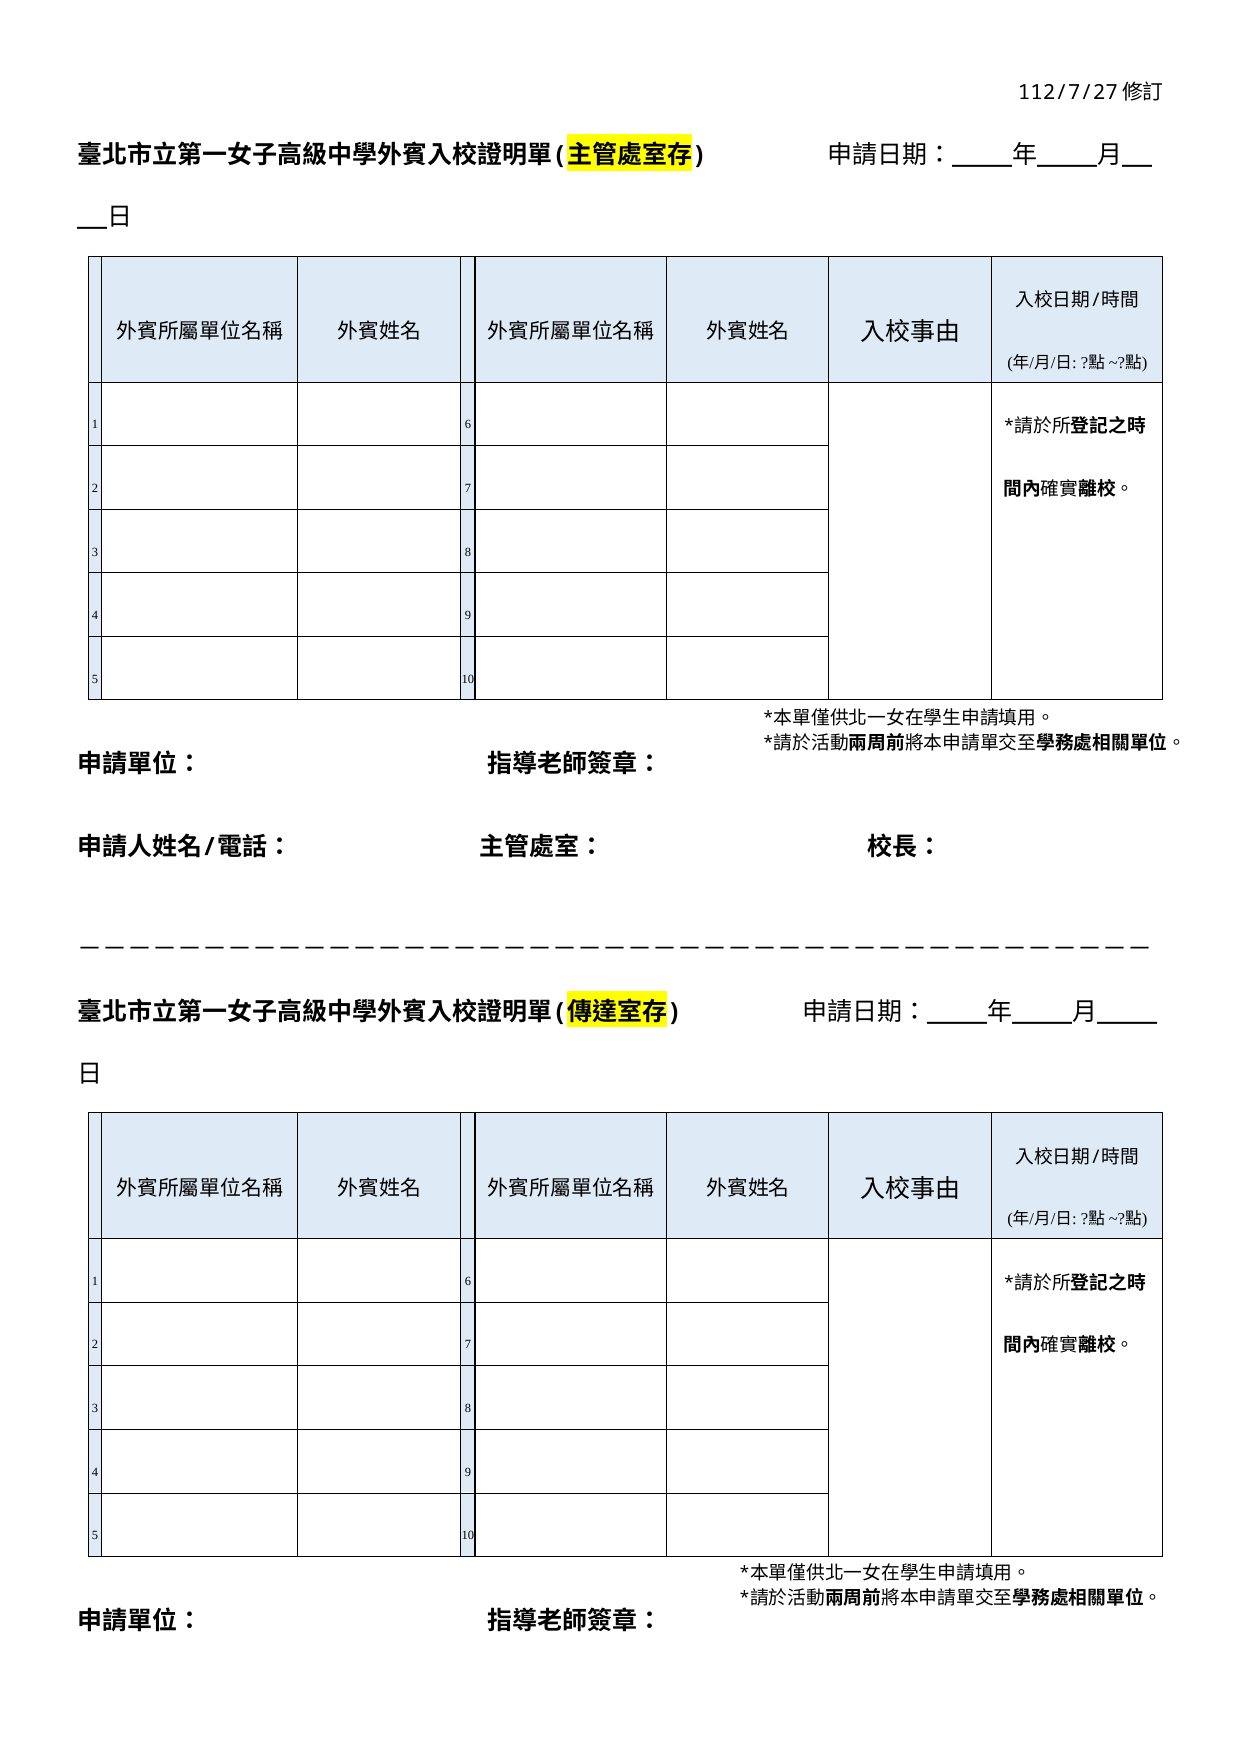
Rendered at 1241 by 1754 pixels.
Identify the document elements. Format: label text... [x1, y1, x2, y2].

table_cell [476, 1494, 666, 1556]
table_cell *請於所登記之時間內確實離校。 [992, 383, 1162, 699]
table_header 外賓所屬單位名稱 [102, 257, 297, 382]
table_header 入校日期/時間 (年/月/日: ?點 ~?點) [992, 1113, 1162, 1238]
table_header [461, 257, 474, 382]
text 臺北市立第一女子高級中學外賓入校證明單(傳達室存) 申請日期：____年____月____日 [77, 967, 1163, 1092]
table_cell 4 [89, 573, 101, 636]
table_cell 6 [461, 383, 474, 445]
table_header 外賓姓名 [298, 1113, 460, 1238]
table_cell [102, 1494, 297, 1556]
text 申請單位： 指導老師簽章： [77, 720, 1191, 783]
table_header 外賓所屬單位名稱 [476, 1113, 666, 1238]
table_cell [102, 1366, 297, 1429]
table_cell [298, 637, 460, 699]
table_cell [102, 573, 297, 636]
table_cell [476, 383, 666, 445]
table_cell [476, 1430, 666, 1492]
table_cell [102, 637, 297, 699]
table_cell 2 [89, 1303, 101, 1365]
table_cell [667, 637, 828, 699]
table_cell [476, 573, 666, 636]
table_cell 6 [461, 1239, 474, 1302]
table_cell [298, 1366, 460, 1429]
table_cell 10 [461, 637, 474, 699]
table_header 外賓姓名 [667, 1113, 828, 1238]
table_header 入校日期/時間 (年/月/日: ?點 ~?點) [992, 257, 1162, 382]
table_cell [102, 1239, 297, 1302]
table_cell 9 [461, 1430, 474, 1492]
table_cell [829, 383, 991, 699]
table_header 外賓所屬單位名稱 [102, 1113, 297, 1238]
text 臺北市立第一女子高級中學外賓入校證明單(主管處室存) 申請日期：____年____月____日 [77, 111, 1163, 236]
table_cell 8 [461, 1366, 474, 1429]
text －－－－－－－－－－－－－－－－－－－－－－－－－－－－－－－－－－－－－－－－－－－ [77, 905, 1163, 967]
table_header 外賓姓名 [298, 257, 460, 382]
table_cell 1 [89, 1239, 101, 1302]
table_cell [102, 510, 297, 572]
table_cell 5 [89, 1494, 101, 1556]
table_cell [667, 573, 828, 636]
table_cell [667, 510, 828, 572]
table_cell [667, 446, 828, 509]
table_cell [298, 1239, 460, 1302]
table_cell *請於所登記之時間內確實離校。 [992, 1239, 1162, 1556]
table_cell [298, 573, 460, 636]
table_cell [298, 1430, 460, 1492]
table_cell 9 [461, 573, 474, 636]
table_cell 7 [461, 446, 474, 509]
table_header [89, 257, 101, 382]
table_header [89, 1113, 101, 1238]
table_cell [476, 510, 666, 572]
table_cell [667, 1366, 828, 1429]
text *本單僅供北一女在學生申請填用。 *請於活動兩周前將本申請單交至學務處相關單位。 [762, 705, 1191, 755]
table_header 入校事由 [829, 1113, 991, 1238]
table_cell [102, 446, 297, 509]
table_cell 10 [461, 1494, 474, 1556]
table_cell 8 [461, 510, 474, 572]
table_cell 5 [89, 637, 101, 699]
table_cell [298, 446, 460, 509]
table_cell 1 [89, 383, 101, 445]
table_cell 4 [89, 1430, 101, 1492]
table_cell 3 [89, 1366, 101, 1429]
table_cell [298, 1303, 460, 1365]
table_cell [667, 1494, 828, 1556]
text 申請單位： 指導老師簽章： [77, 1577, 1168, 1639]
table_cell [298, 510, 460, 572]
table_cell [829, 1239, 991, 1556]
text 申請人姓名/電話： 主管處室： 校長： [77, 802, 1163, 865]
table_cell [476, 446, 666, 509]
table_cell [102, 1303, 297, 1365]
table_header 外賓所屬單位名稱 [476, 257, 666, 382]
table_cell [476, 1239, 666, 1302]
table_cell [476, 1303, 666, 1365]
table_cell [298, 383, 460, 445]
table_cell [102, 383, 297, 445]
table_header 入校事由 [829, 257, 991, 382]
table_cell [667, 1430, 828, 1492]
text *本單僅供北一女在學生申請填用。 *請於活動兩周前將本申請單交至學務處相關單位。 [738, 1559, 1168, 1609]
table_header 外賓姓名 [667, 257, 828, 382]
table_cell [476, 1366, 666, 1429]
table_cell [298, 1494, 460, 1556]
table_cell 3 [89, 510, 101, 572]
table_cell [667, 383, 828, 445]
table_cell 2 [89, 446, 101, 509]
table_cell 7 [461, 1303, 474, 1365]
table_header [461, 1113, 474, 1238]
table_cell [476, 637, 666, 699]
table_cell [667, 1239, 828, 1302]
table_cell [102, 1430, 297, 1492]
table_cell [667, 1303, 828, 1365]
